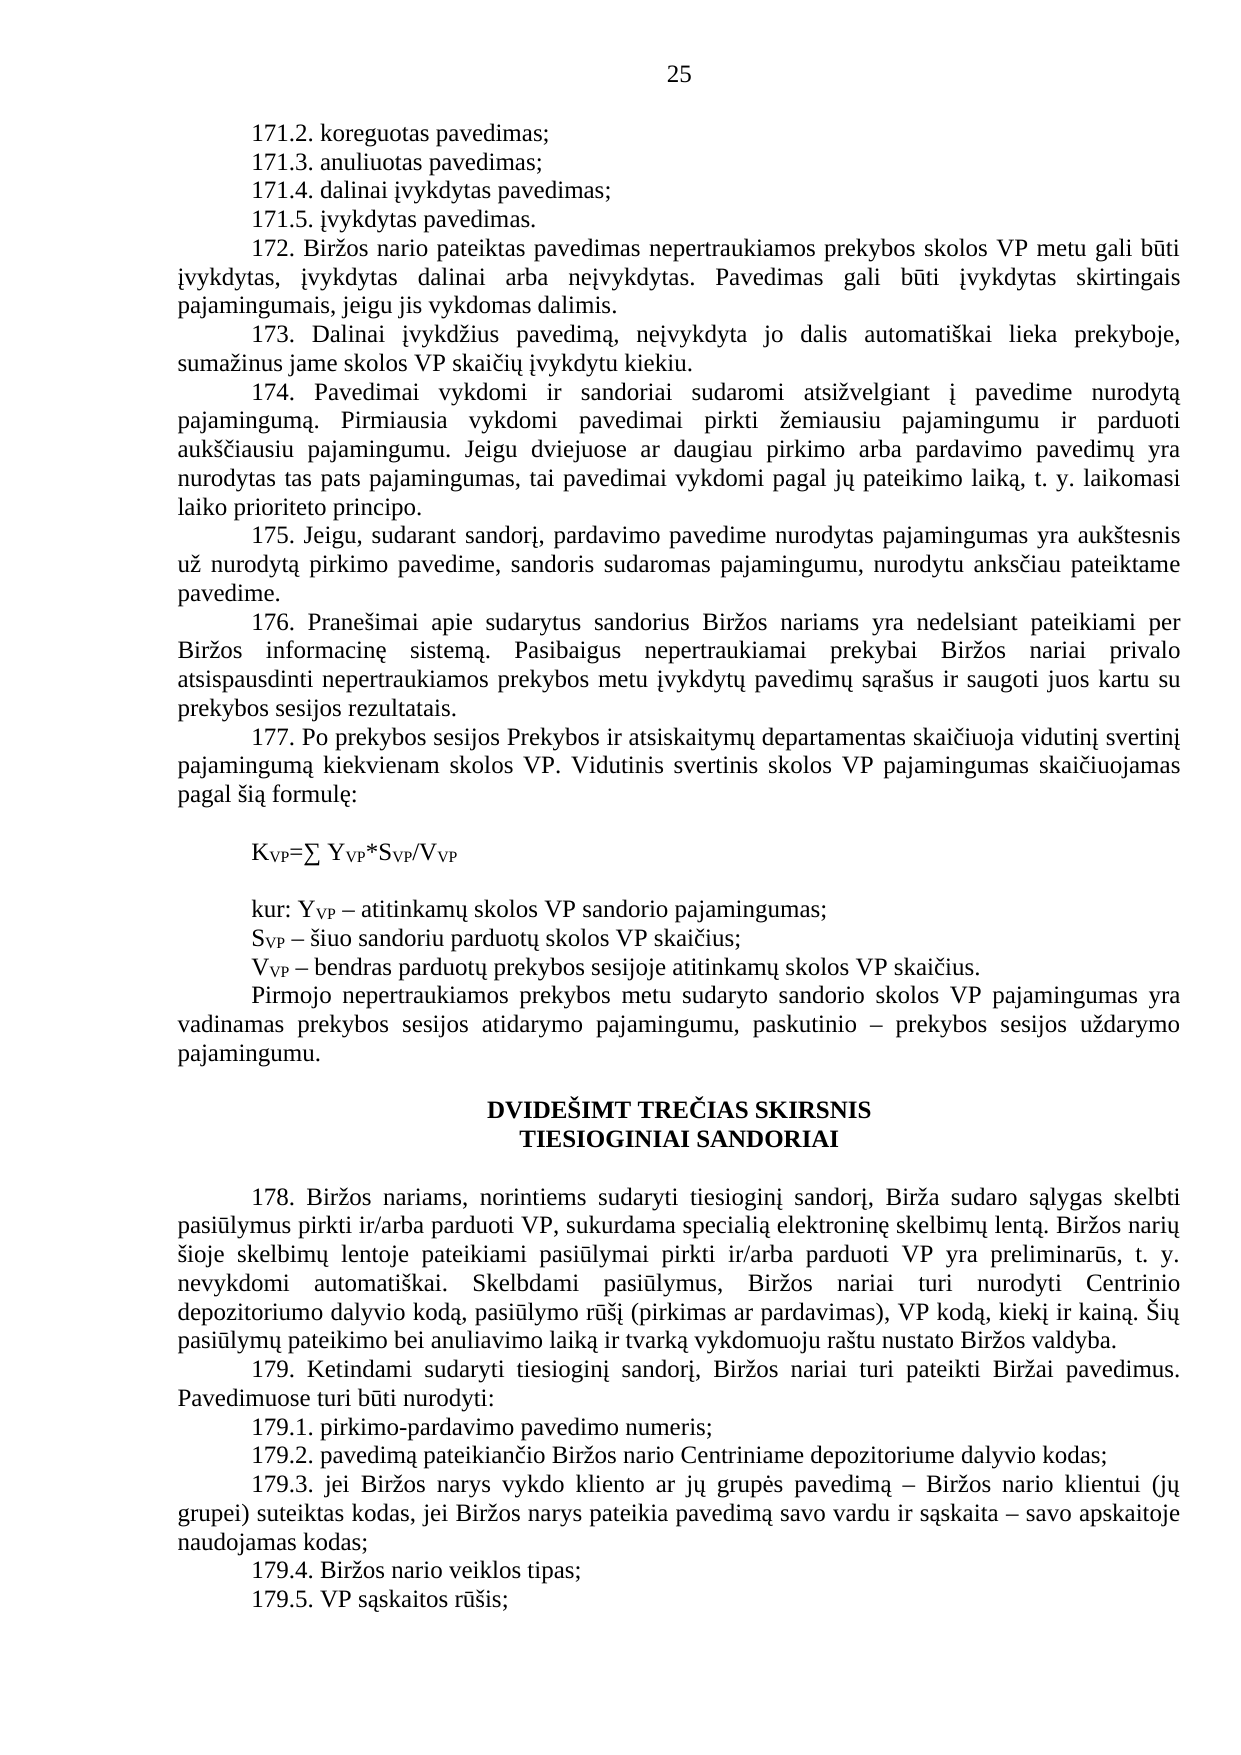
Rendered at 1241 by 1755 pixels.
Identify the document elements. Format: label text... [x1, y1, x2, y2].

text 177. Po prekybos sesijos Prekybos ir atsiskaitymų departamentas skaičiuoja vidutinį svertinį pajamingumą kiekvienam skolos VP. Vidutinis svertinis skolos VP pajamingumas skaičiuojamas pagal šią formulę: [177, 722, 1181, 808]
text Pirmojo nepertraukiamos prekybos metu sudaryto sandorio skolos VP pajamingumas yra vadinamas prekybos sesijos atidarymo pajamingumu, paskutinio – prekybos sesijos uždarymo pajamingumu. [177, 981, 1181, 1067]
text 179.4. Biržos nario veiklos tipas; [177, 1556, 1181, 1584]
text kur: YVP – atitinkamų skolos VP sandorio pajamingumas; [177, 894, 1181, 923]
text 176. Pranešimai apie sudarytus sandorius Biržos nariams yra nedelsiant pateikiami per Biržos informacinę sistemą. Pasibaigus nepertraukiamai prekybai Biržos nariai privalo atsispausdinti nepertraukiamos prekybos metu įvykdytų pavedimų sąrašus ir saugoti juos kartu su prekybos sesijos rezultatais. [177, 607, 1181, 722]
text 171.3. anuliuotas pavedimas; [177, 147, 1181, 176]
text 174. Pavedimai vykdomi ir sandoriai sudaromi atsižvelgiant į pavedime nurodytą pajamingumą. Pirmiausia vykdomi pavedimai pirkti žemiausiu pajamingumu ir parduoti aukščiausiu pajamingumu. Jeigu dviejuose ar daugiau pirkimo arba pardavimo pavedimų yra nurodytas tas pats pajamingumas, tai pavedimai vykdomi pagal jų pateikimo laiką, t. y. laikomasi laiko prioriteto principo. [177, 377, 1181, 521]
text TIESIOGINIAI SANDORIAI [177, 1124, 1181, 1153]
text 171.5. įvykdytas pavedimas. [177, 204, 1181, 233]
text DVIDEŠIMT TREČIAS SKIRSNIS [177, 1096, 1181, 1124]
text 179.3. jei Biržos narys vykdo kliento ar jų grupės pavedimą – Biržos nario klientui (jų grupei) suteiktas kodas, jei Biržos narys pateikia pavedimą savo vardu ir sąskaita – savo apskaitoje naudojamas kodas; [177, 1469, 1181, 1556]
text 179.5. VP sąskaitos rūšis; [177, 1584, 1181, 1613]
text 175. Jeigu, sudarant sandorį, pardavimo pavedime nurodytas pajamingumas yra aukštesnis už nurodytą pirkimo pavedime, sandoris sudaromas pajamingumu, nurodytu anksčiau pateiktame pavedime. [177, 521, 1181, 607]
text 171.2. koreguotas pavedimas; [177, 118, 1181, 147]
text KVP=∑ YVP*SVP/VVP [177, 837, 1181, 866]
text 173. Dalinai įvykdžius pavedimą, neįvykdyta jo dalis automatiškai lieka prekyboje, sumažinus jame skolos VP skaičių įvykdytu kiekiu. [177, 319, 1181, 377]
text VVP – bendras parduotų prekybos sesijoje atitinkamų skolos VP skaičius. [177, 952, 1181, 981]
text 179.2. pavedimą pateikiančio Biržos nario Centriniame depozitoriume dalyvio kodas; [177, 1441, 1181, 1469]
text 172. Biržos nario pateiktas pavedimas nepertraukiamos prekybos skolos VP metu gali būti įvykdytas, įvykdytas dalinai arba neįvykdytas. Pavedimas gali būti įvykdytas skirtingais pajamingumais, jeigu jis vykdomas dalimis. [177, 233, 1181, 319]
text SVP – šiuo sandoriu parduotų skolos VP skaičius; [177, 923, 1181, 952]
text 178. Biržos nariams, norintiems sudaryti tiesioginį sandorį, Birža sudaro sąlygas skelbti pasiūlymus pirkti ir/arba parduoti VP, sukurdama specialią elektroninę skelbimų lentą. Biržos narių šioje skelbimų lentoje pateikiami pasiūlymai pirkti ir/arba parduoti VP yra preliminarūs, t. y. nevykdomi automatiškai. Skelbdami pasiūlymus, Biržos nariai turi nurodyti Centrinio depozitoriumo dalyvio kodą, pasiūlymo rūšį (pirkimas ar pardavimas), VP kodą, kiekį ir kainą. Šių pasiūlymų pateikimo bei anuliavimo laiką ir tvarką vykdomuoju raštu nustato Biržos valdyba. [177, 1182, 1181, 1354]
text 171.4. dalinai įvykdytas pavedimas; [177, 176, 1181, 204]
text 179. Ketindami sudaryti tiesioginį sandorį, Biržos nariai turi pateikti Biržai pavedimus. Pavedimuose turi būti nurodyti: [177, 1354, 1181, 1412]
text 179.1. pirkimo-pardavimo pavedimo numeris; [177, 1412, 1181, 1441]
